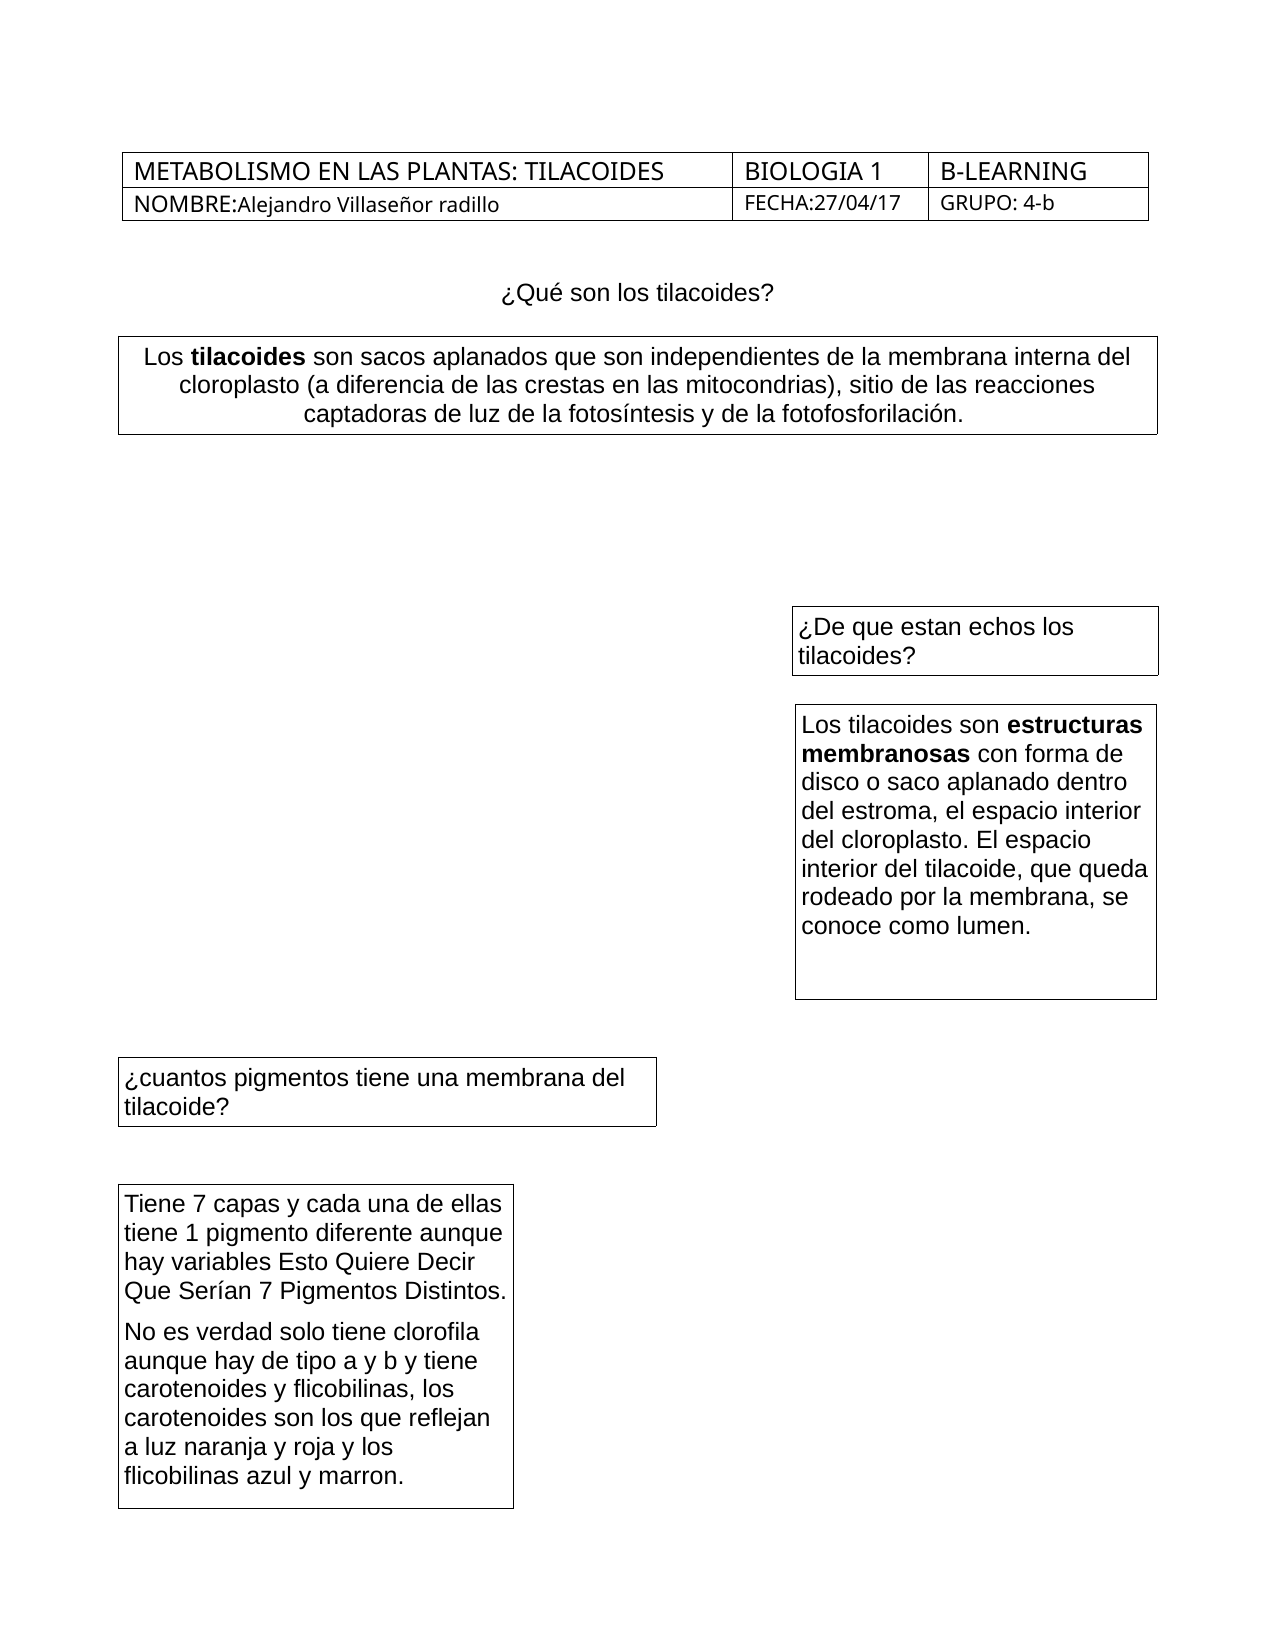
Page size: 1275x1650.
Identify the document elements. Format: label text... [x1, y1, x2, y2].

table_header BIOLOGIA 1 [733, 153, 928, 187]
table_header METABOLISMO EN LAS PLANTAS: TILACOIDES [123, 153, 732, 187]
table_header B-LEARNING [929, 153, 1148, 187]
table_cell GRUPO: 4-b [929, 188, 1148, 219]
table_cell FECHA:27/04/17 [733, 188, 928, 219]
table_header ¿De que estan echos los tilacoides? [793, 607, 1158, 675]
text ¿Qué son los tilacoides? [118, 278, 1157, 307]
table_header Los tilacoides son sacos aplanados que son independientes de la membrana interna del cloroplasto (a diferencia de las crestas en las mitocondrias), sitio de las reacciones captadoras de luz de la fotosíntesis y de la fotofosforilación. [119, 337, 1157, 433]
table_cell NOMBRE:Alejandro Villaseñor radillo [123, 188, 732, 219]
table_header Tiene 7 capas y cada una de ellas tiene 1 pigmento diferente aunque hay variables Esto Quiere Decir Que Serían 7 Pigmentos Distintos. No es verdad solo tiene clorofila aunque hay de tipo a y b y tiene carotenoides y flicobilinas, los carotenoides son los que reflejan a luz naranja y roja y los flicobilinas azul y marron. [119, 1185, 513, 1508]
table_header ¿cuantos pigmentos tiene una membrana del tilacoide? [119, 1058, 656, 1126]
table_header Los tilacoides son estructuras membranosas con forma de disco o saco aplanado dentro del estroma, el espacio interior del cloroplasto. El espacio interior del tilacoide, que queda rodeado por la membrana, se conoce como lumen. [796, 705, 1156, 999]
